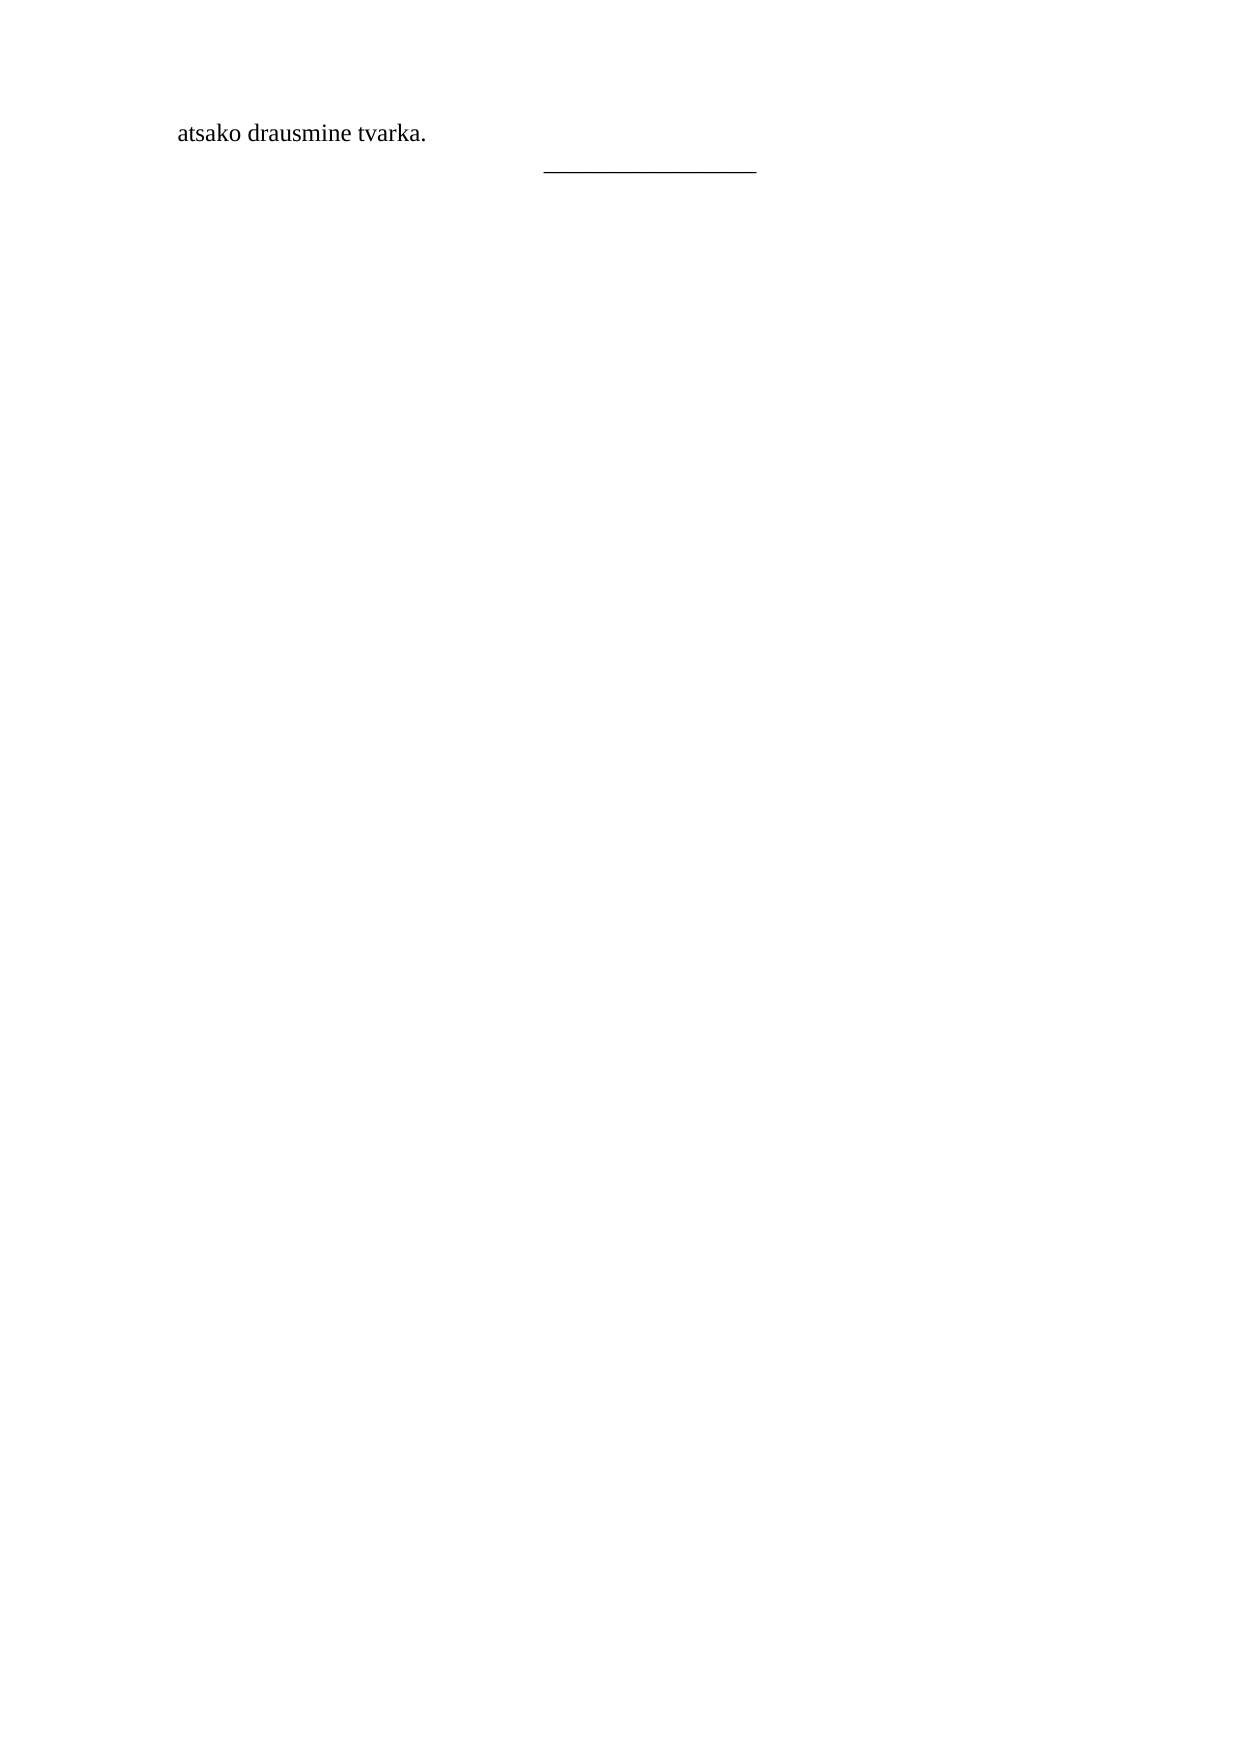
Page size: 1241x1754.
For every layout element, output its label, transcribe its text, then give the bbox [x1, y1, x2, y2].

text _________________ [177, 147, 1122, 176]
text atsako drausmine tvarka. [177, 118, 1122, 147]
